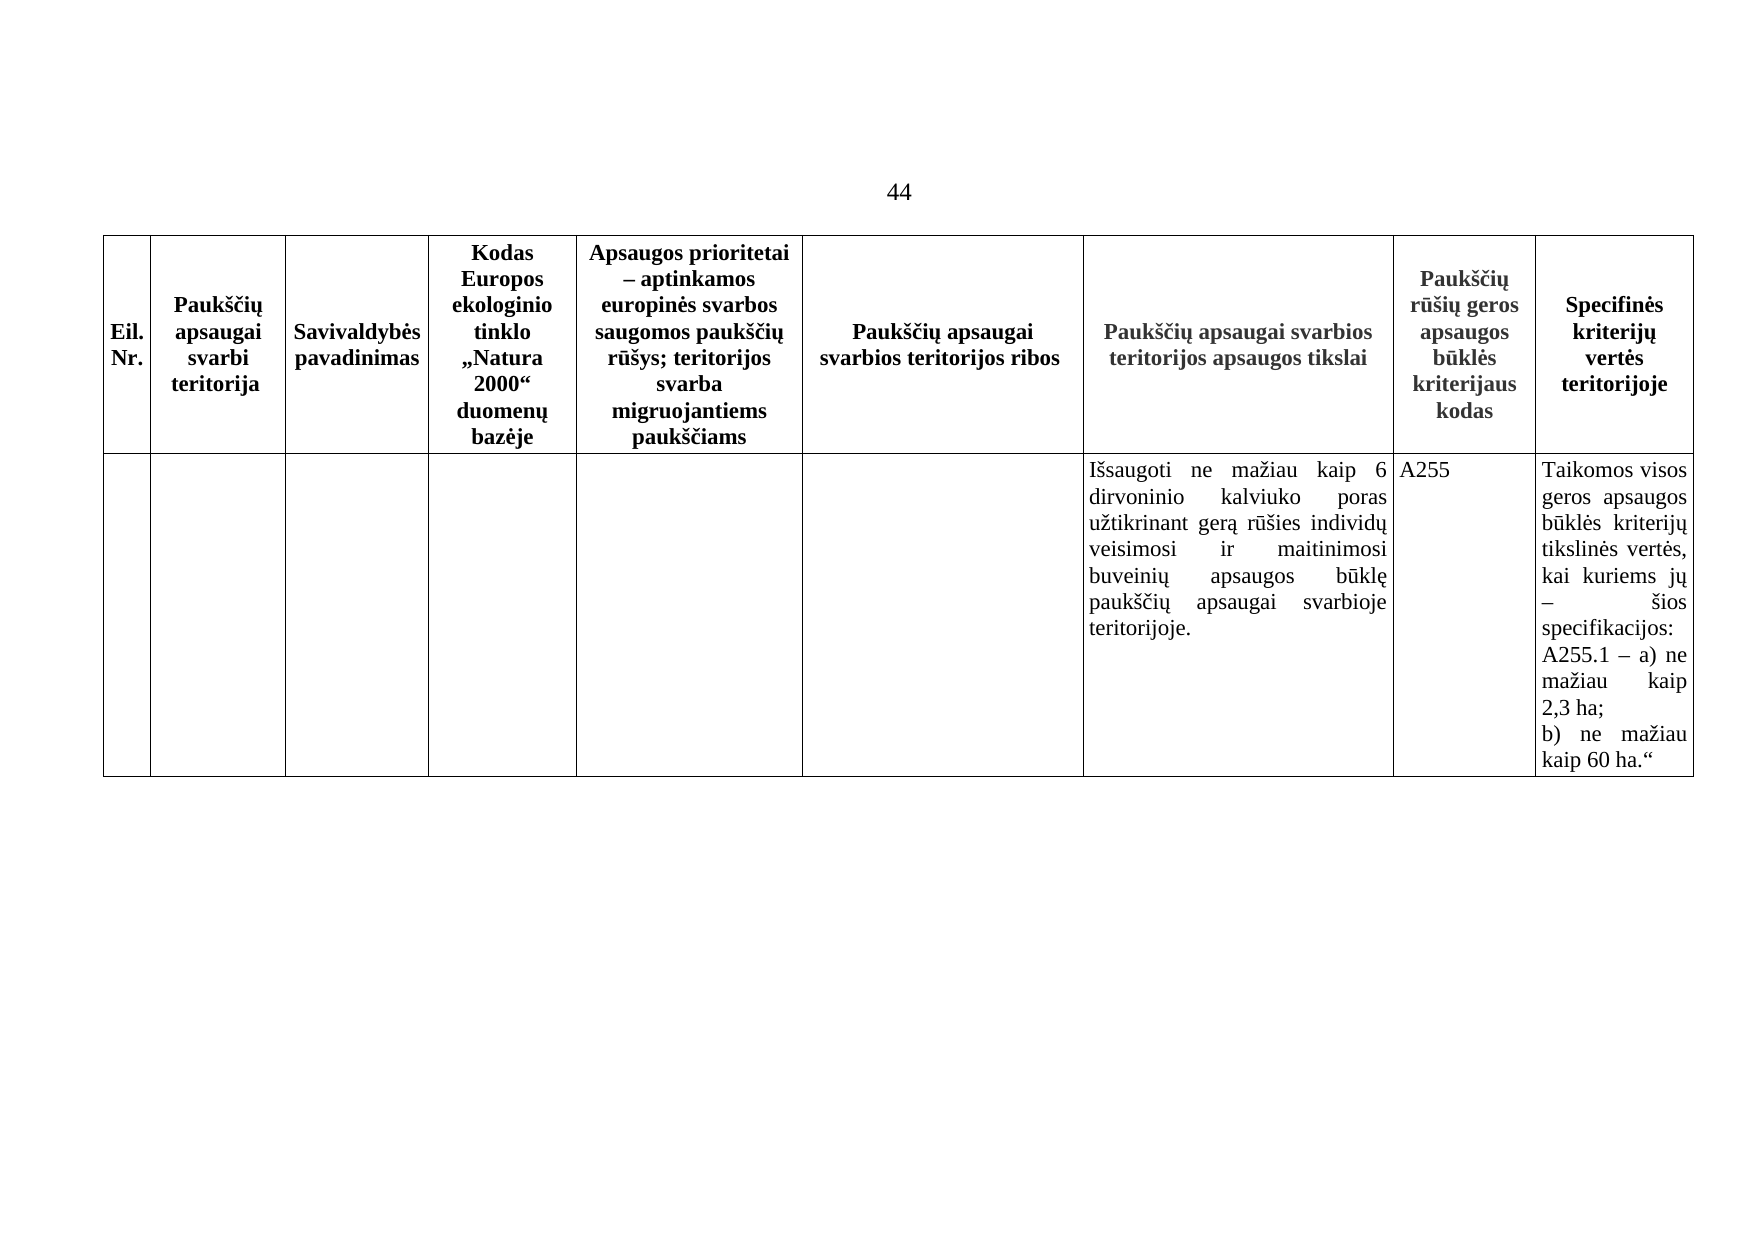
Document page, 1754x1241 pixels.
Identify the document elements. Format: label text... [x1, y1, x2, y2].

table_header Paukščių apsaugai svarbi teritorija [151, 236, 285, 452]
table_cell [104, 454, 150, 776]
table_cell Išsaugoti ne mažiau kaip 6 dirvoninio kalviuko poras užtikrinant gerą rūšies individų veisimosi ir maitinimosi buveinių apsaugos būklę paukščių apsaugai svarbioje teritorijoje. [1084, 454, 1393, 776]
table_header Eil. Nr. [104, 236, 150, 452]
table_cell [803, 454, 1083, 776]
table_header Paukščių rūšių geros apsaugos būklės kriterijaus kodas [1394, 236, 1535, 452]
table_cell [151, 454, 285, 776]
table_header Apsaugos prioritetai – aptinkamos europinės svarbos saugomos paukščių rūšys; teritorijos svarba migruojantiems paukščiams [577, 236, 802, 452]
table_header Specifinės kriterijų vertės teritorijoje [1536, 236, 1693, 452]
table_header Savivaldybės pavadinimas [286, 236, 428, 452]
table_header Paukščių apsaugai svarbios teritorijos ribos [803, 236, 1083, 452]
table_cell [286, 454, 428, 776]
table_header Paukščių apsaugai svarbios teritorijos apsaugos tikslai [1084, 236, 1393, 452]
table_header Kodas Europos ekologinio tinklo „Natura 2000“ duomenų bazėje [429, 236, 576, 452]
table_cell [577, 454, 802, 776]
table_cell A255 [1394, 454, 1535, 776]
table_cell [429, 454, 576, 776]
table_cell Taikomos visos geros apsaugos būklės kriterijų tikslinės vertės, kai kuriems jų – šios specifikacijos: A255.1 – a) ne mažiau kaip 2,3 ha; b) ne mažiau kaip 60 ha.“ [1536, 454, 1693, 776]
